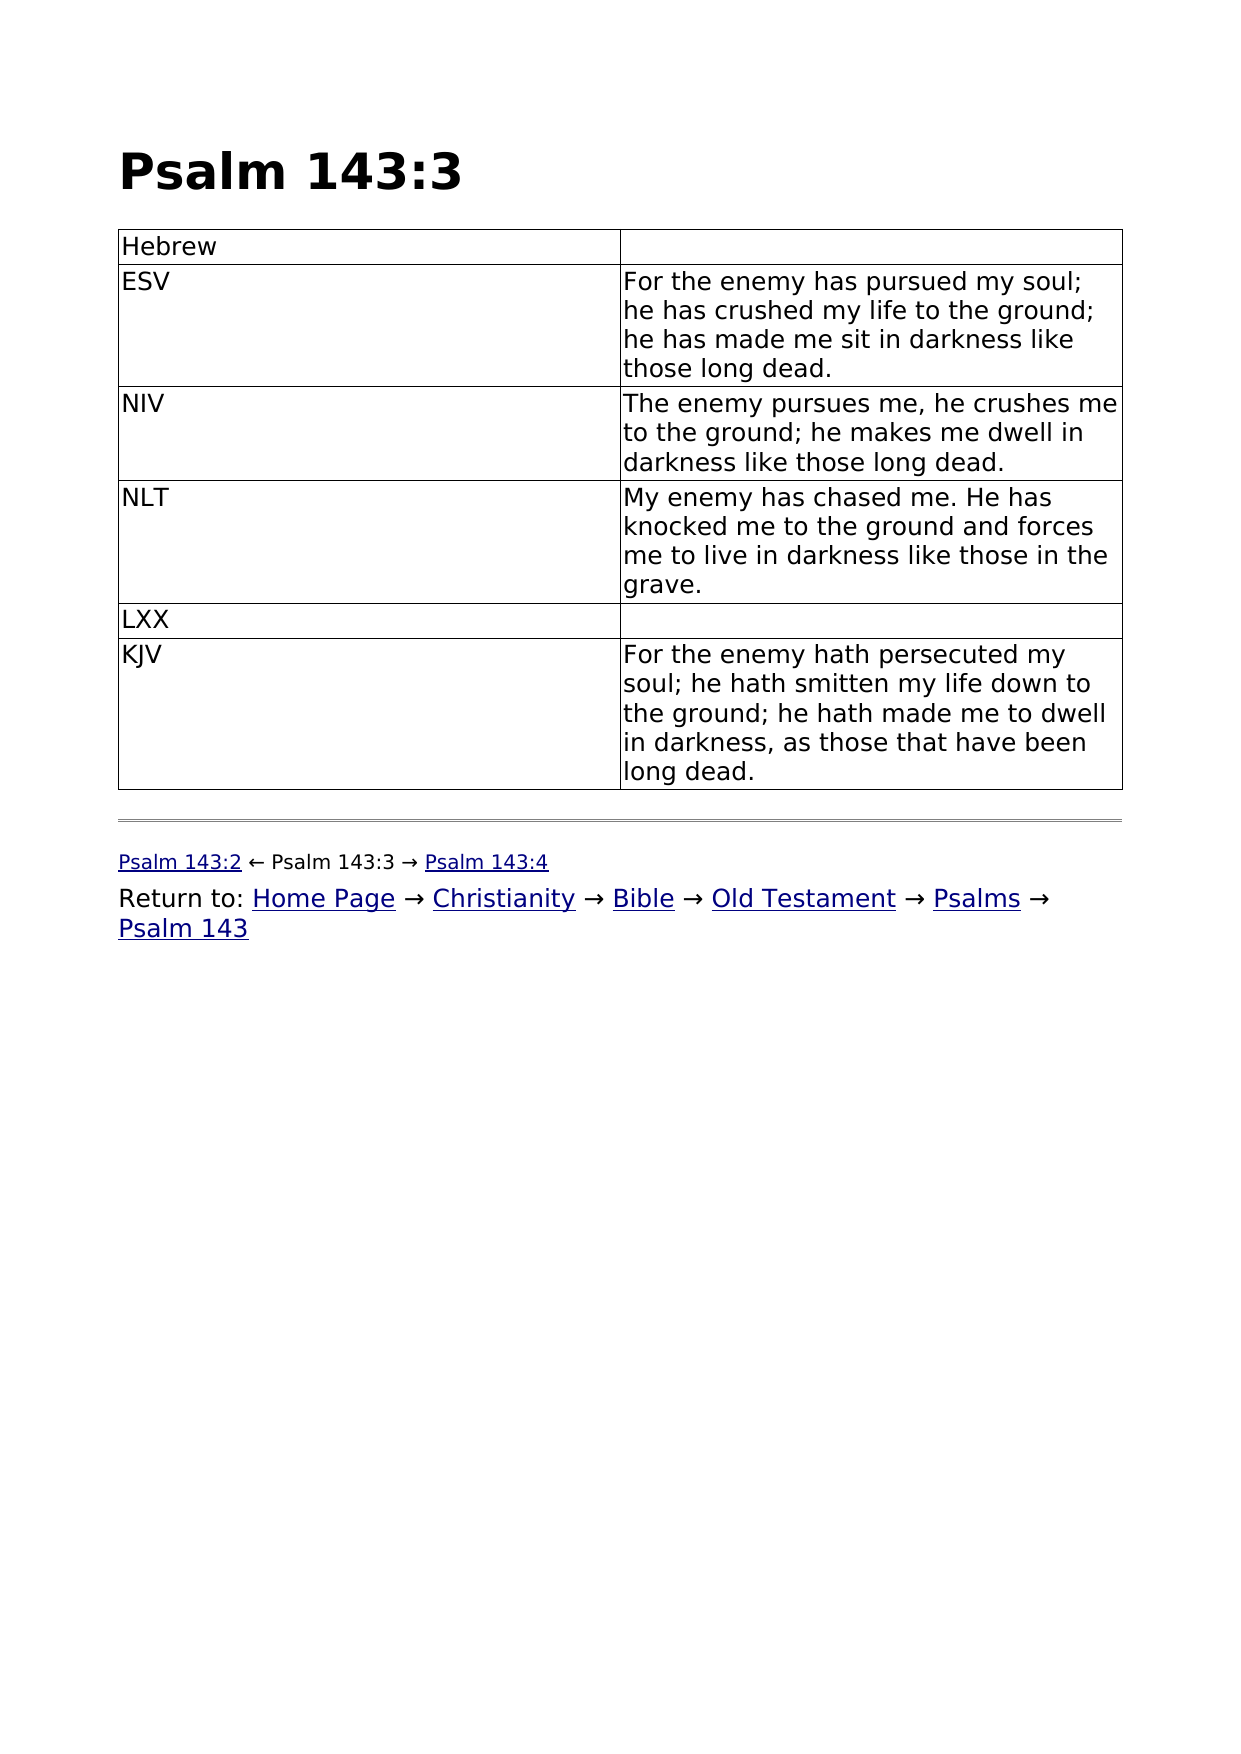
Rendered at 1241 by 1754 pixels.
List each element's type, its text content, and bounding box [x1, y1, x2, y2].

subtitle Psalm 143:3 [118, 143, 1122, 201]
table_cell ESV [119, 265, 620, 386]
text Return to: Home Page → Christianity → Bible → Old Testament → Psalms → Psalm 143 [118, 884, 1122, 943]
table_cell For the enemy hath persecuted my soul; he hath smitten my life down to the ground; he hath made me to dwell in darkness, as those that have been long dead. [621, 639, 1122, 789]
text Psalm 143:2 ← Psalm 143:3 → Psalm 143:4 [118, 851, 1122, 884]
table_cell NLT [119, 481, 620, 602]
table_header Hebrew [119, 230, 620, 264]
table_cell [621, 604, 1122, 637]
table_cell KJV [119, 639, 620, 789]
table_cell LXX [119, 604, 620, 637]
table_cell For the enemy has pursued my soul; he has crushed my life to the ground; he has made me sit in darkness like those long dead. [621, 265, 1122, 386]
table_cell NIV [119, 387, 620, 480]
table_cell My enemy has chased me. He has knocked me to the ground and forces me to live in darkness like those in the grave. [621, 481, 1122, 602]
table_cell The enemy pursues me, he crushes me to the ground; he makes me dwell in darkness like those long dead. [621, 387, 1122, 480]
table_header [621, 230, 1122, 264]
